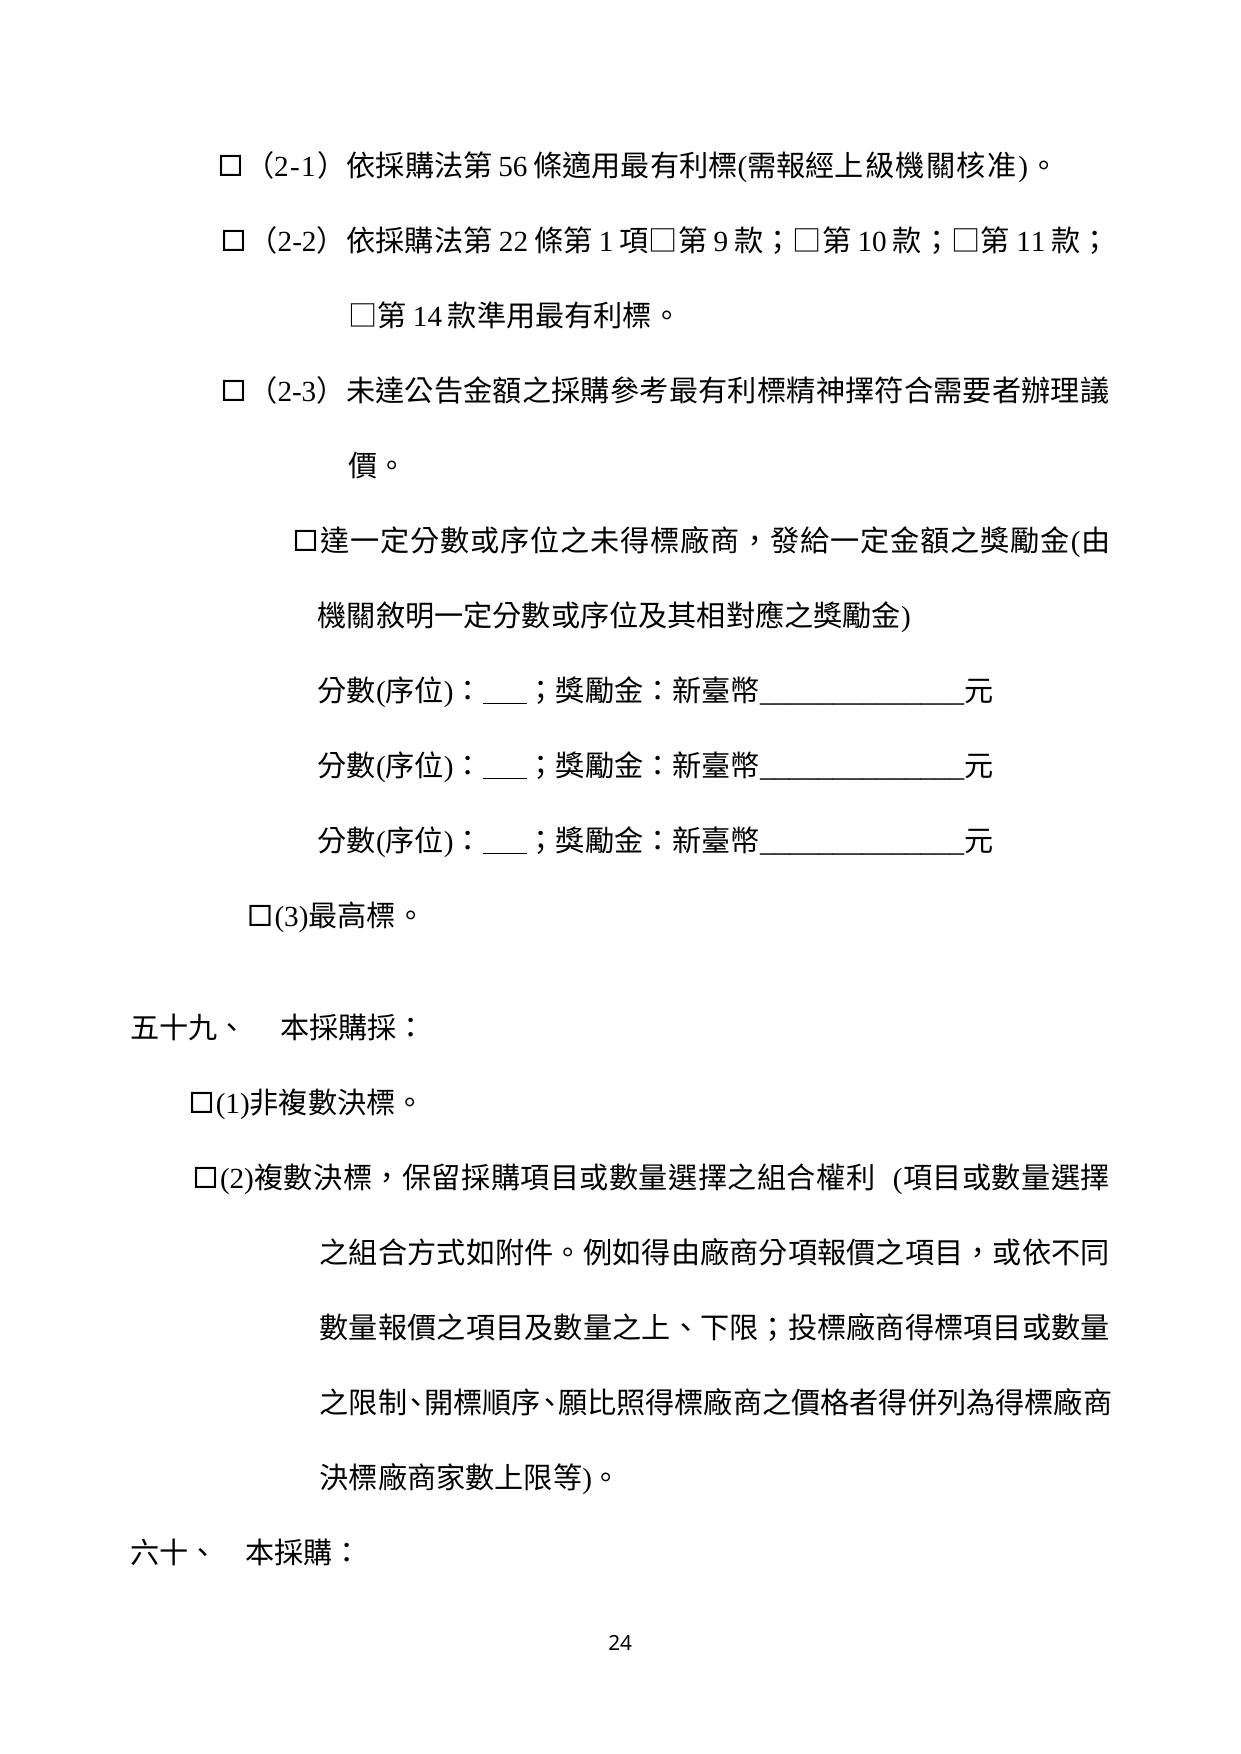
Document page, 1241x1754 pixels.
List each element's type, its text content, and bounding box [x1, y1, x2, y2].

text 分數(序位)： ；獎勵金：新臺幣______________元 [317, 651, 1110, 726]
text （2-3）未達公告金額之採購參考最有利標精神擇符合需要者辦理議價。 [130, 351, 1110, 501]
text 分數(序位)： ；獎勵金：新臺幣______________元 [317, 801, 1110, 876]
text 分數(序位)： ；獎勵金：新臺幣______________元 [317, 726, 1110, 801]
text (1)非複數決標。 [130, 1063, 1110, 1138]
list 本採購： [130, 1513, 1110, 1588]
text 達一定分數或序位之未得標廠商，發給一定金額之獎勵金(由機關敘明一定分數或序位及其相對應之獎勵金) [292, 501, 1110, 651]
text (2)複數決標，保留採購項目或數量選擇之組合權利 (項目或數量選擇之組合方式如附件。例如得由廠商分項報價之項目，或依不同數量報價之項目及數量之上、下限；投標廠商得標項目或數量之限制、開標順序、願比照得標廠商之價格者得併列為得標廠商、決標廠商家數上限等)。 [130, 1138, 1110, 1513]
list 本採購採： [130, 988, 1110, 1063]
text （2-1）依採購法第56條適用最有利標(需報經上級機關核准)。 [130, 126, 1155, 201]
text （2-2）依採購法第22條第1項□第9款；□第10款；□第11款；□第14款準用最有利標。 [130, 201, 1110, 351]
text (3)最高標。 [247, 876, 1110, 951]
